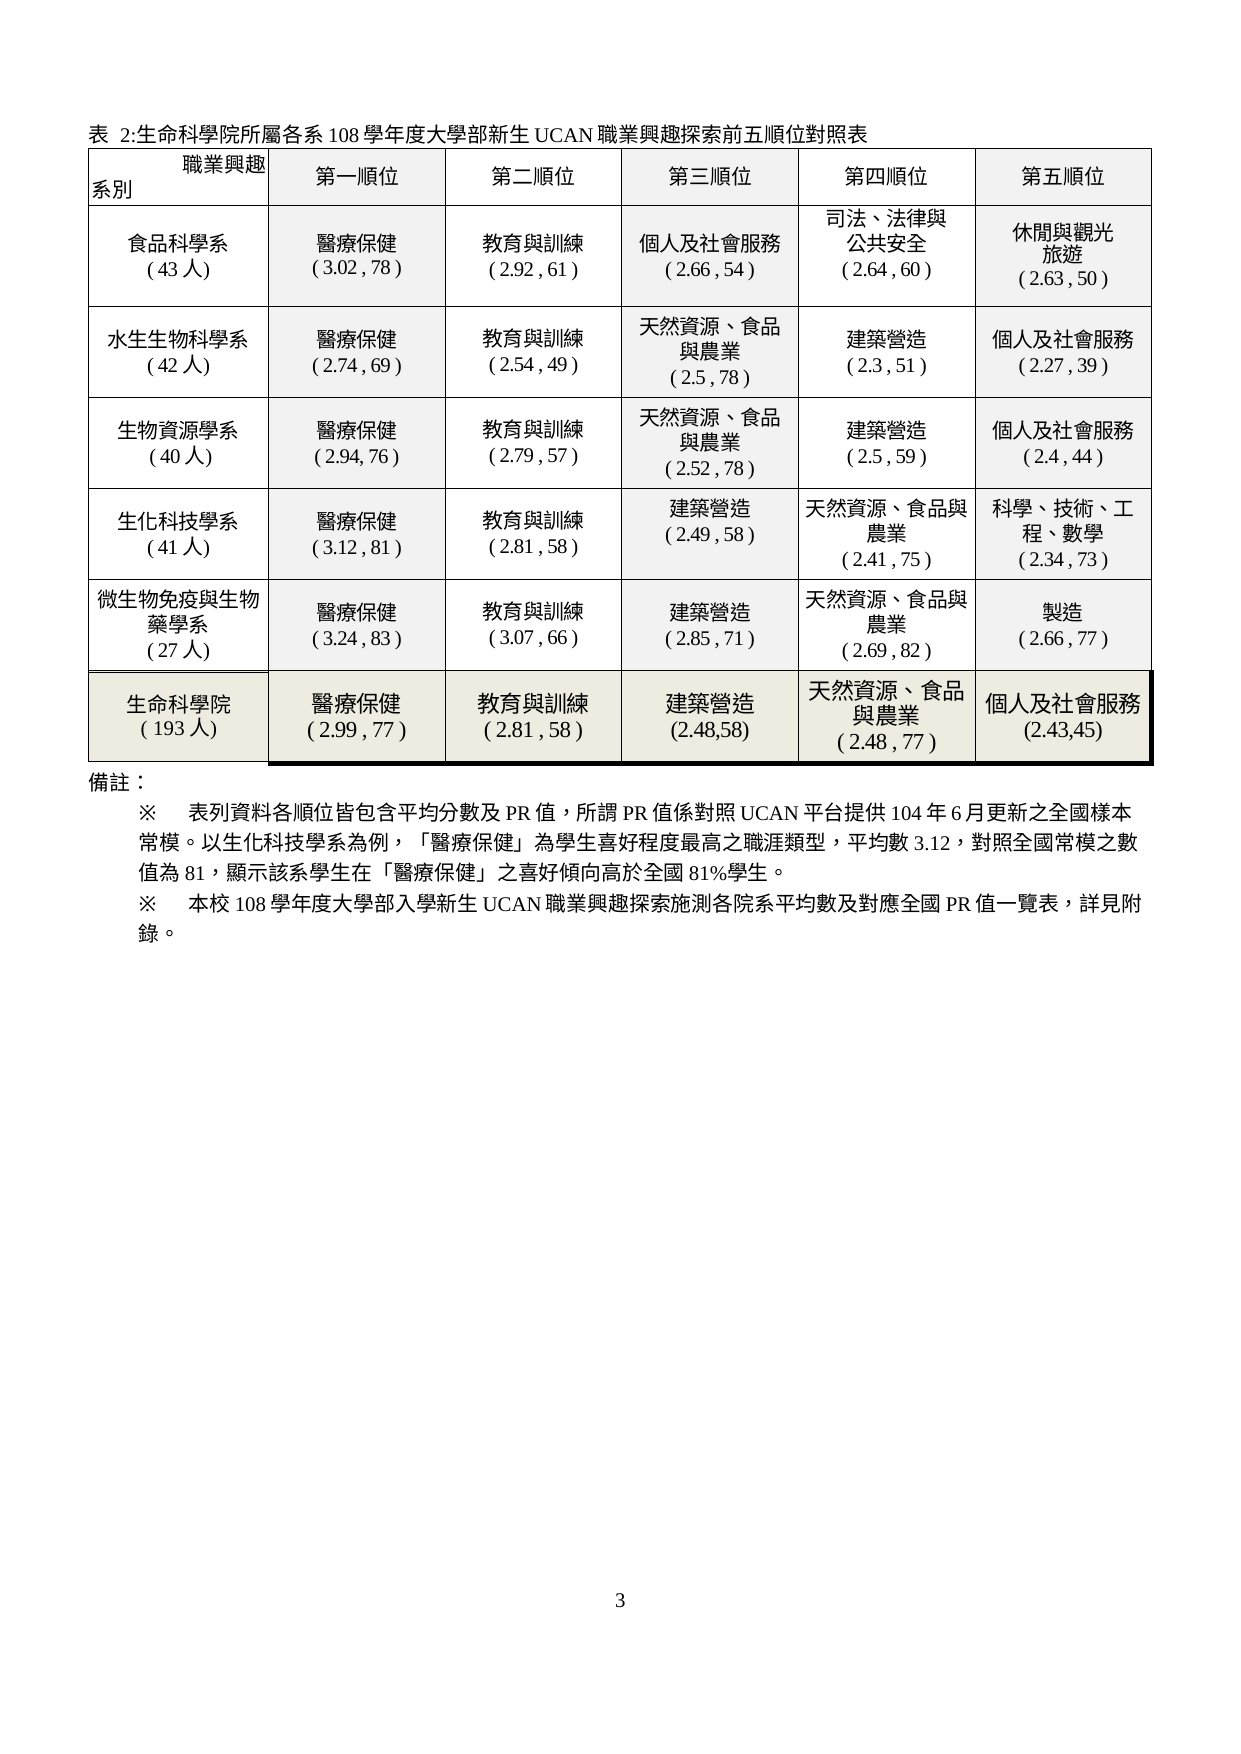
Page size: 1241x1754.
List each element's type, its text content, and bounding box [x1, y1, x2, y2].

table_cell 生物資源學系 ( 40人) [89, 398, 268, 488]
table_cell 天然資源、食品與農業 ( 2.41 , 75 ) [799, 489, 975, 579]
list 本校108學年度大學部入學新生UCAN職業興趣探索施測各院系平均數及對應全國PR值一覽表，詳見附錄。 [139, 887, 1152, 947]
table_cell 建築營造 ( 2.85 , 71 ) [622, 580, 798, 670]
text 備註： [89, 766, 1152, 796]
table_cell 教育與訓練 ( 2.79 , 57 ) [446, 398, 621, 488]
table_cell 教育與訓練 ( 2.81 , 58 ) [446, 489, 621, 579]
text 表 2:生命科學院所屬各系108學年度大學部新生UCAN職業興趣探索前五順位對照表 [89, 118, 1152, 148]
table_cell 醫療保健 ( 2.99 , 77 ) [269, 671, 445, 761]
table_cell 個人及社會服務 ( 2.66 , 54 ) [622, 206, 798, 306]
table_cell 醫療保健 ( 2.94, 76 ) [269, 398, 445, 488]
table_cell 建築營造 ( 2.49 , 58 ) [622, 489, 798, 579]
table_cell 天然資源、食品與農業 ( 2.48 , 77 ) [799, 671, 975, 761]
table_cell 生化科技學系 ( 41人) [89, 489, 268, 579]
table_cell 個人及社會服務 ( 2.27 , 39 ) [976, 307, 1151, 397]
table_cell 微生物免疫與生物藥學系 ( 27人) [89, 580, 268, 670]
table_cell 個人及社會服務 (2.43,45) [976, 671, 1149, 761]
table_cell 休閒與觀光 旅遊 ( 2.63 , 50 ) [976, 206, 1151, 306]
table_header 第五順位 [976, 149, 1151, 205]
table_cell 教育與訓練 ( 2.54 , 49 ) [446, 307, 621, 397]
table_header 第二順位 [446, 149, 621, 205]
table_cell 天然資源、食品與農業 ( 2.69 , 82 ) [799, 580, 975, 670]
table_header 職業興趣 系別 [89, 149, 268, 205]
table_cell 醫療保健 ( 3.24 , 83 ) [269, 580, 445, 670]
table_cell 醫療保健 ( 2.74 , 69 ) [269, 307, 445, 397]
table_cell 建築營造 ( 2.5 , 59 ) [799, 398, 975, 488]
table_cell 教育與訓練 ( 3.07 , 66 ) [446, 580, 621, 670]
table_cell 教育與訓練 ( 2.92 , 61 ) [446, 206, 621, 306]
table_cell 司法、法律與 公共安全 ( 2.64 , 60 ) [799, 206, 975, 306]
table_cell 建築營造 (2.48,58) [622, 671, 798, 761]
table_cell 個人及社會服務 ( 2.4 , 44 ) [976, 398, 1151, 488]
table_cell 天然資源、食品 與農業 ( 2.52 , 78 ) [622, 398, 798, 488]
table_cell 醫療保健 ( 3.12 , 81 ) [269, 489, 445, 579]
table_cell 醫療保健 ( 3.02 , 78 ) [269, 206, 445, 306]
table_cell 教育與訓練 ( 2.81 , 58 ) [446, 671, 621, 761]
list 表列資料各順位皆包含平均分數及PR值，所謂PR值係對照UCAN平台提供104年6月更新之全國樣本常模。以生化科技學系為例，「醫療保健」為學生喜好程度最高之職涯類型，平均數3.12，對照全國常模之數值為81，顯示該系學生在「醫療保健」之喜好傾向高於全國81%學生。 [139, 796, 1152, 887]
table_cell 建築營造 ( 2.3 , 51 ) [799, 307, 975, 397]
table_cell 天然資源、食品 與農業 ( 2.5 , 78 ) [622, 307, 798, 397]
table_cell 水生生物科學系 ( 42人) [89, 307, 268, 397]
table_cell 食品科學系 ( 43人) [89, 206, 268, 306]
table_cell 科學、技術、工程、數學 ( 2.34 , 73 ) [976, 489, 1151, 579]
table_cell 製造 ( 2.66 , 77 ) [976, 580, 1151, 670]
table_header 第三順位 [622, 149, 798, 205]
table_header 第一順位 [269, 149, 445, 205]
table_cell 生命科學院 ( 193人) [89, 673, 268, 761]
table_header 第四順位 [799, 149, 975, 205]
